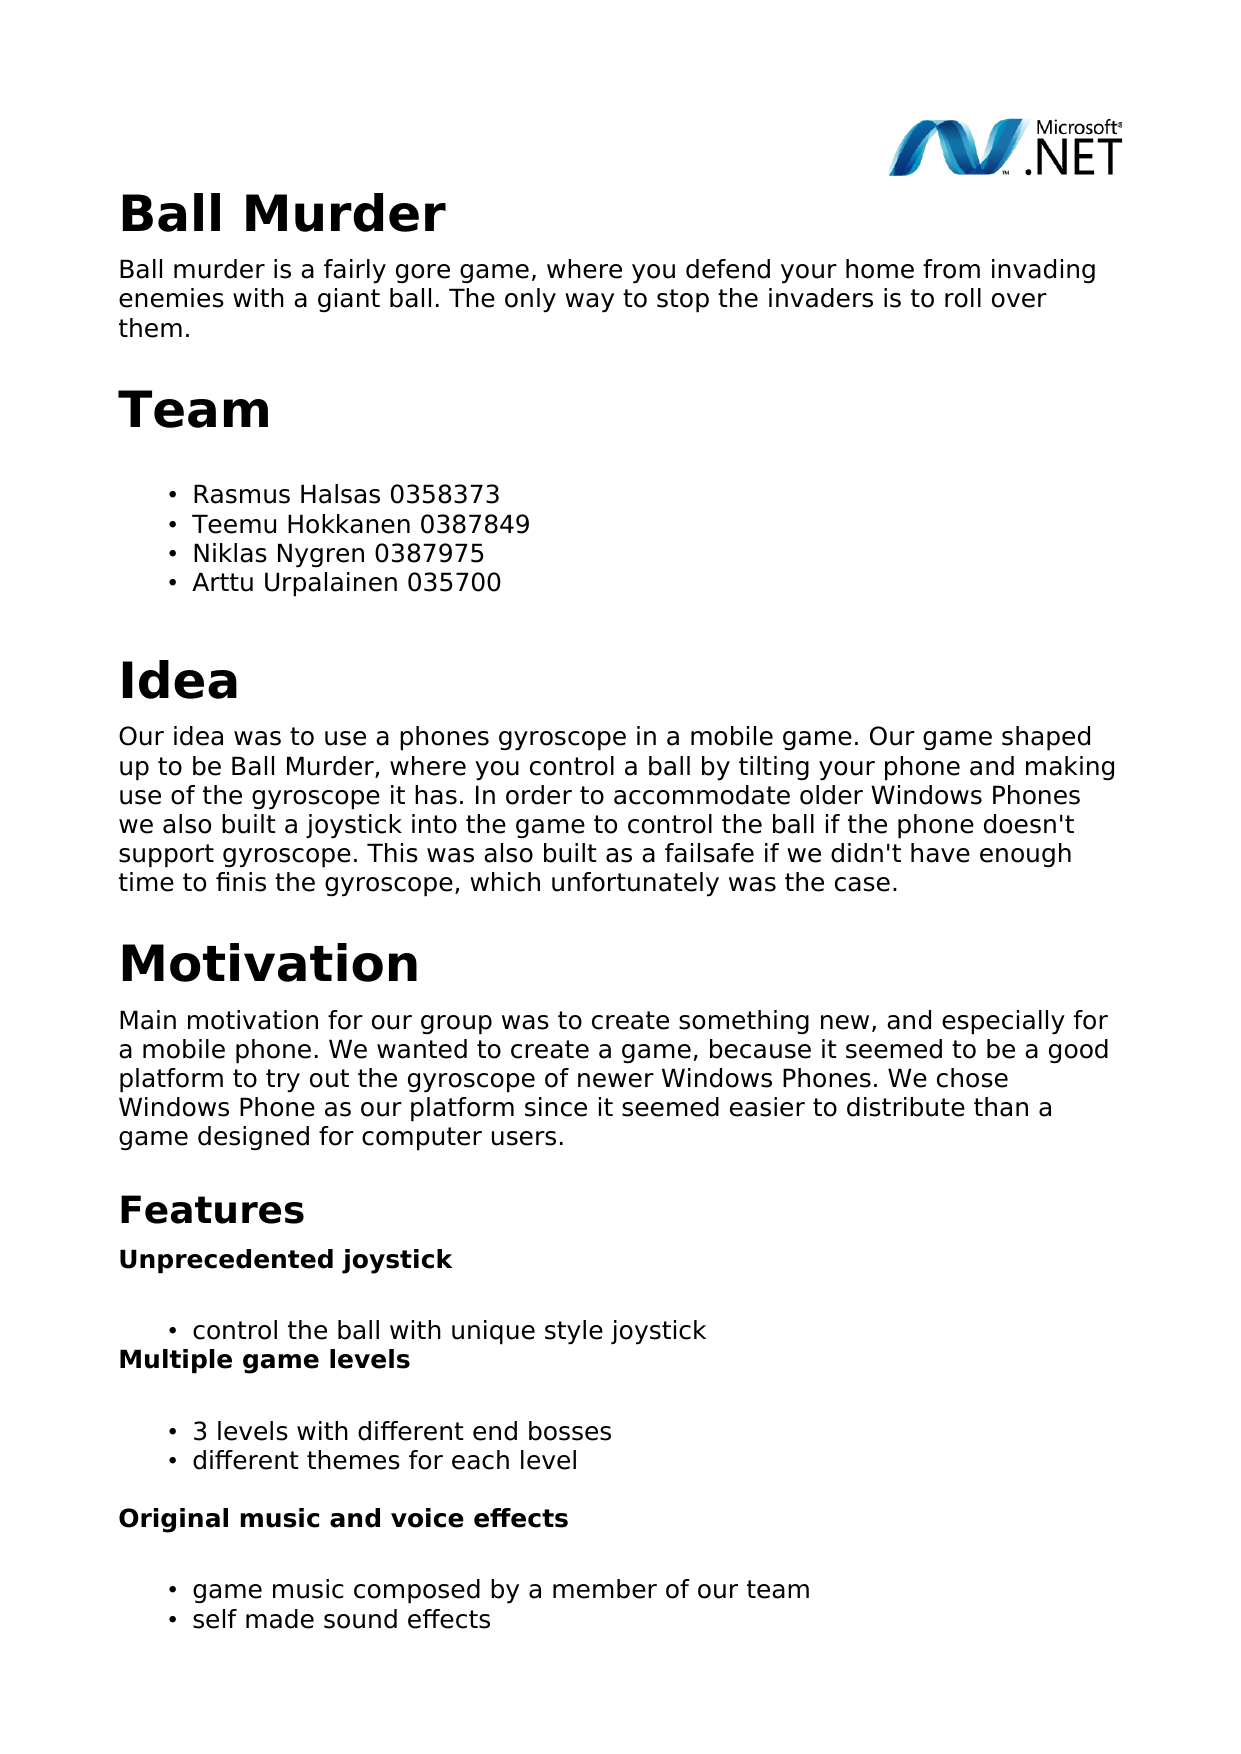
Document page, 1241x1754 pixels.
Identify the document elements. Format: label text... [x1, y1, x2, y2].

subtitle Idea [118, 652, 1122, 710]
list control the ball with unique style joystick [177, 1316, 1122, 1346]
list Niklas Nygren 0387975 [177, 539, 1122, 568]
subtitle Team [118, 381, 1122, 439]
list Arttu Urpalainen 035700 [177, 568, 1122, 597]
text Ball murder is a fairly gore game, where you defend your home from invading enemies with a giant ball. The only way to stop the invaders is to roll over them. [118, 256, 1122, 343]
text Unprecedented joystick [118, 1245, 1122, 1274]
picture [887, 118, 1123, 176]
text Our idea was to use a phones gyroscope in a mobile game. Our game shaped up to be Ball Murder, where you control a ball by tilting your phone and making use of the gyroscope it has. In order to accommodate older Windows Phones we also built a joystick into the game to control the ball if the phone doesn't support gyroscope. This was also built as a failsafe if we didn't have enough time to finis the gyroscope, which unfortunately was the case. [118, 723, 1122, 898]
subtitle Features [118, 1189, 1122, 1233]
subtitle Ball Murder [118, 185, 1122, 243]
list Teemu Hokkanen 0387849 [177, 510, 1122, 539]
list 3 levels with different end bosses [177, 1417, 1122, 1446]
text Original music and voice effects [118, 1504, 1122, 1534]
subtitle Motivation [118, 935, 1122, 993]
text Multiple game levels [118, 1346, 1122, 1375]
text Main motivation for our group was to create something new, and especially for a mobile phone. We wanted to create a game, because it seemed to be a good platform to try out the gyroscope of newer Windows Phones. We chose Windows Phone as our platform since it seemed easier to distribute than a game designed for computer users. [118, 1006, 1122, 1152]
list Rasmus Halsas 0358373 [177, 481, 1122, 510]
list game music composed by a member of our team [177, 1576, 1122, 1605]
list self made sound effects [177, 1605, 1122, 1634]
list different themes for each level [177, 1446, 1122, 1475]
